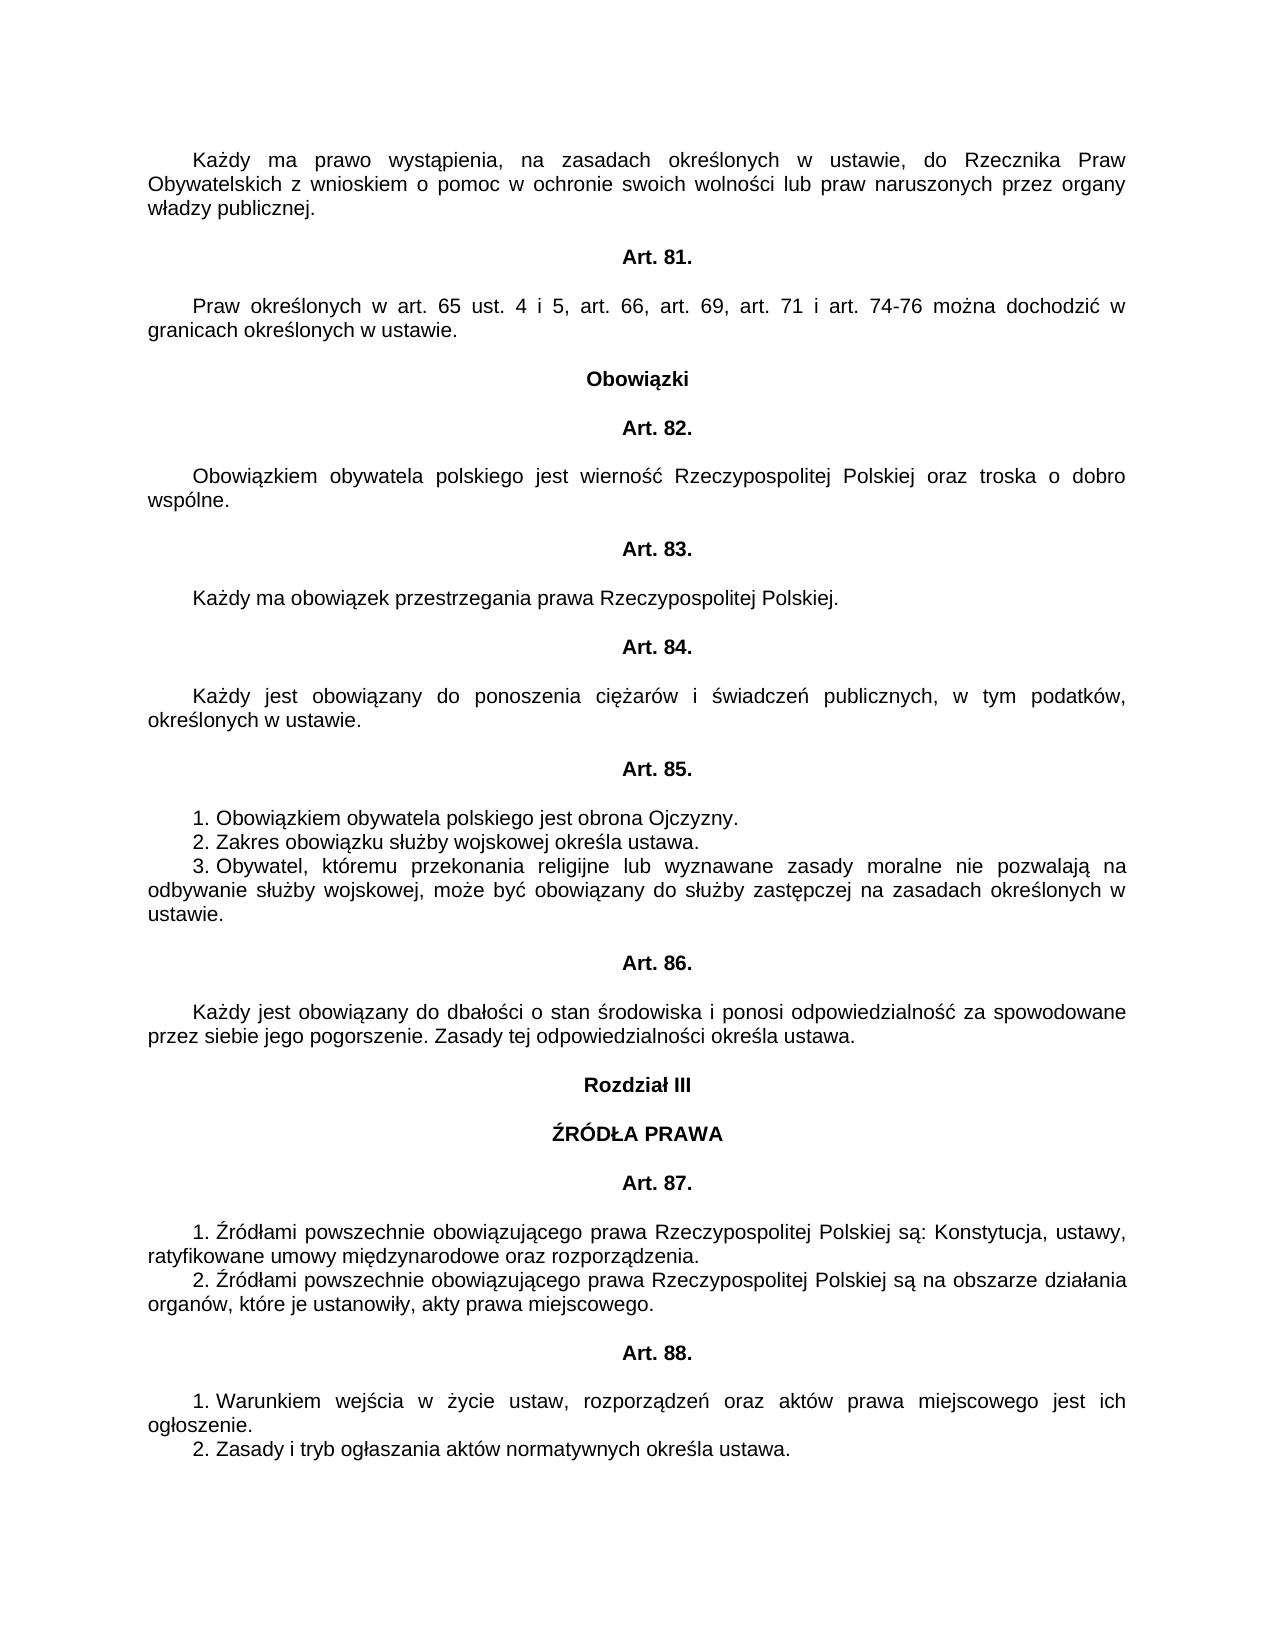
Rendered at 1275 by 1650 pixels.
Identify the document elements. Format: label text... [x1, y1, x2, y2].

text Art. 86. [148, 951, 1127, 975]
text Rozdział III [148, 1073, 1127, 1097]
text 2. Zasady i tryb ogłaszania aktów normatywnych określa ustawa. [148, 1437, 1127, 1461]
text Art. 82. [148, 415, 1127, 439]
text 2. Zakres obowiązku służby wojskowej określa ustawa. [148, 830, 1127, 854]
text Każdy jest obowiązany do ponoszenia ciężarów i świadczeń publicznych, w tym podatków, określonych w ustawie. [148, 684, 1127, 732]
text Każdy ma prawo wystąpienia, na zasadach określonych w ustawie, do Rzecznika Praw Obywatelskich z wnioskiem o pomoc w ochronie swoich wolności lub praw naruszonych przez organy władzy publicznej. [148, 148, 1127, 219]
text 1. Warunkiem wejścia w życie ustaw, rozporządzeń oraz aktów prawa miejscowego jest ich ogłoszenie. [148, 1389, 1127, 1437]
text Każdy jest obowiązany do dbałości o stan środowiska i ponosi odpowiedzialność za spowodowane przez siebie jego pogorszenie. Zasady tej odpowiedzialności określa ustawa. [148, 1000, 1127, 1048]
text Art. 87. [148, 1171, 1127, 1194]
text 3. Obywatel, któremu przekonania religijne lub wyznawane zasady moralne nie pozwalają na odbywanie służby wojskowej, może być obowiązany do służby zastępczej na zasadach określonych w ustawie. [148, 854, 1127, 926]
text Obowiązkiem obywatela polskiego jest wierność Rzeczypospolitej Polskiej oraz troska o dobro wspólne. [148, 464, 1127, 512]
text 1. Źródłami powszechnie obowiązującego prawa Rzeczypospolitej Polskiej są: Konstytucja, ustawy, ratyfikowane umowy międzynarodowe oraz rozporządzenia. [148, 1219, 1127, 1267]
text Art. 84. [148, 635, 1127, 659]
text 2. Źródłami powszechnie obowiązującego prawa Rzeczypospolitej Polskiej są na obszarze działania organów, które je ustanowiły, akty prawa miejscowego. [148, 1267, 1127, 1315]
text Praw określonych w art. 65 ust. 4 i 5, art. 66, art. 69, art. 71 i art. 74-76 można dochodzić w granicach określonych w ustawie. [148, 293, 1127, 341]
text ŹRÓDŁA PRAWA [148, 1122, 1127, 1146]
text Art. 81. [148, 244, 1127, 268]
text 1. Obowiązkiem obywatela polskiego jest obrona Ojczyzny. [148, 806, 1127, 830]
text Art. 83. [148, 537, 1127, 561]
text Obowiązki [148, 366, 1127, 390]
text Każdy ma obowiązek przestrzegania prawa Rzeczypospolitej Polskiej. [148, 586, 1127, 610]
text Art. 85. [148, 757, 1127, 781]
text Art. 88. [148, 1340, 1127, 1364]
